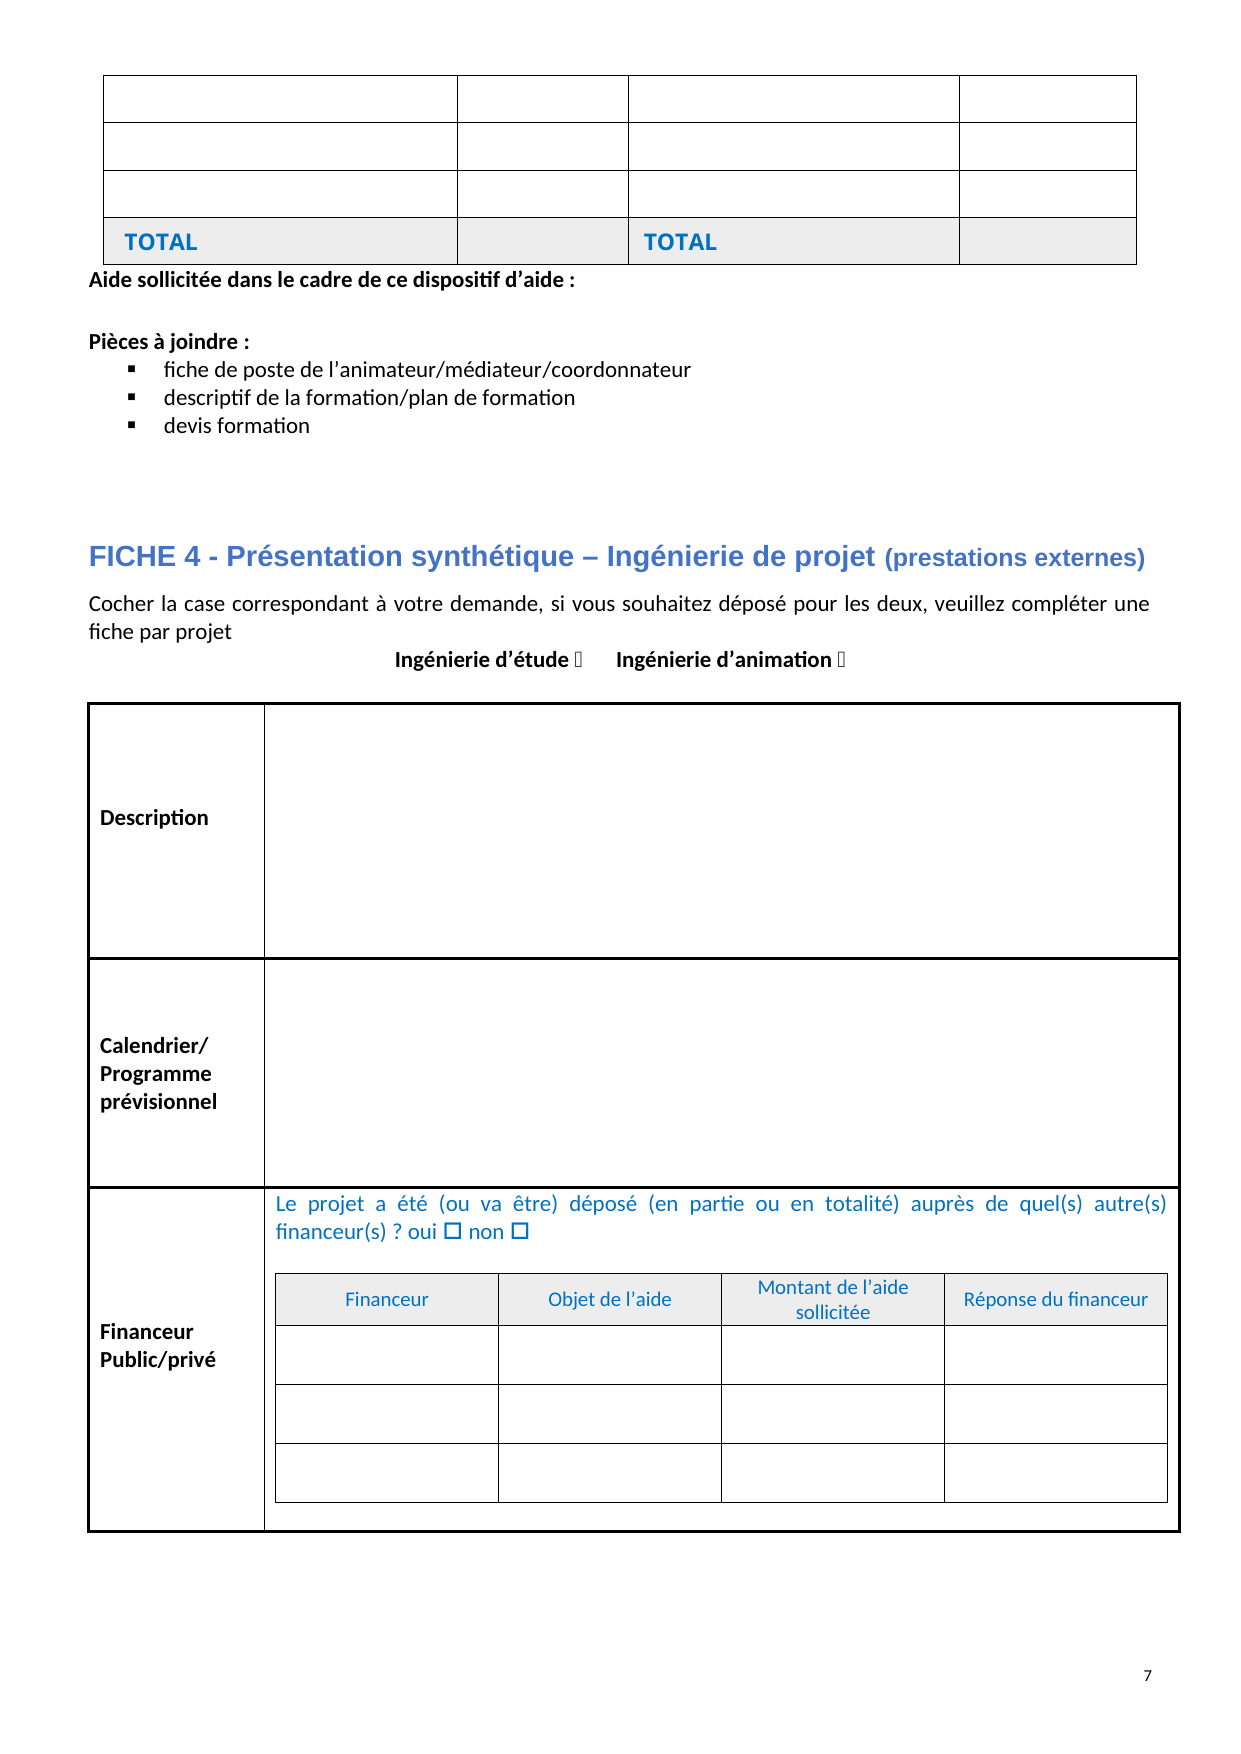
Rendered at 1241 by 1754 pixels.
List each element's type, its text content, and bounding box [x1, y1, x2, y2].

table_cell [104, 76, 457, 122]
table_cell [458, 171, 628, 217]
table_header Objet de l’aide [499, 1274, 721, 1325]
table_cell [629, 76, 959, 122]
table_cell [945, 1444, 1167, 1502]
table_cell [960, 171, 1136, 217]
table_cell [276, 1444, 498, 1502]
list devis formation [126, 411, 1152, 439]
table_cell TOTAL [629, 218, 959, 264]
table_cell [499, 1385, 721, 1443]
text Aide sollicitée dans le cadre de ce dispositif d’aide : [89, 265, 1152, 293]
table_cell [722, 1326, 944, 1384]
table_cell Le projet a été (ou va être) déposé (en partie ou en totalité) auprès de quel(s) autre(s) financeur(s) ? oui  non  [265, 1189, 1178, 1530]
text Ingénierie d’étude  Ingénierie d’animation  [89, 646, 1152, 673]
table_cell [629, 171, 959, 217]
table_cell [722, 1444, 944, 1502]
list fiche de poste de l’animateur/médiateur/coordonnateur [126, 355, 1152, 383]
table_cell [945, 1385, 1167, 1443]
table_cell [629, 123, 959, 169]
table_cell [276, 1326, 498, 1384]
table_cell [960, 76, 1136, 122]
table_header Réponse du financeur [945, 1274, 1167, 1325]
table_cell [276, 1385, 498, 1443]
list descriptif de la formation/plan de formation [126, 383, 1152, 411]
table_cell [458, 218, 628, 264]
text Cocher la case correspondant à votre demande, si vous souhaitez déposé pour les deux, veuillez compléter une fiche par projet [89, 589, 1152, 646]
table_header Description [90, 705, 264, 957]
table_cell [960, 123, 1136, 169]
text FICHE 4 - Présentation synthétique – Ingénierie de projet (prestations externes) [89, 539, 1152, 573]
table_cell [458, 76, 628, 122]
table_cell [960, 218, 1136, 264]
table_header [265, 705, 1178, 957]
table_cell [499, 1444, 721, 1502]
table_cell Financeur Public/privé [90, 1189, 264, 1530]
table_cell [722, 1385, 944, 1443]
table_cell [499, 1326, 721, 1384]
table_header Financeur [276, 1274, 498, 1325]
table_cell [945, 1326, 1167, 1384]
table_cell Calendrier/ Programme prévisionnel [90, 960, 264, 1186]
table_cell [265, 960, 1178, 1186]
table_cell TOTAL [104, 218, 457, 264]
table_cell [104, 171, 457, 217]
table_cell [104, 123, 457, 169]
table_header Montant de l’aide sollicitée [722, 1274, 944, 1325]
table_cell [458, 123, 628, 169]
text Pièces à joindre : [89, 327, 1152, 355]
